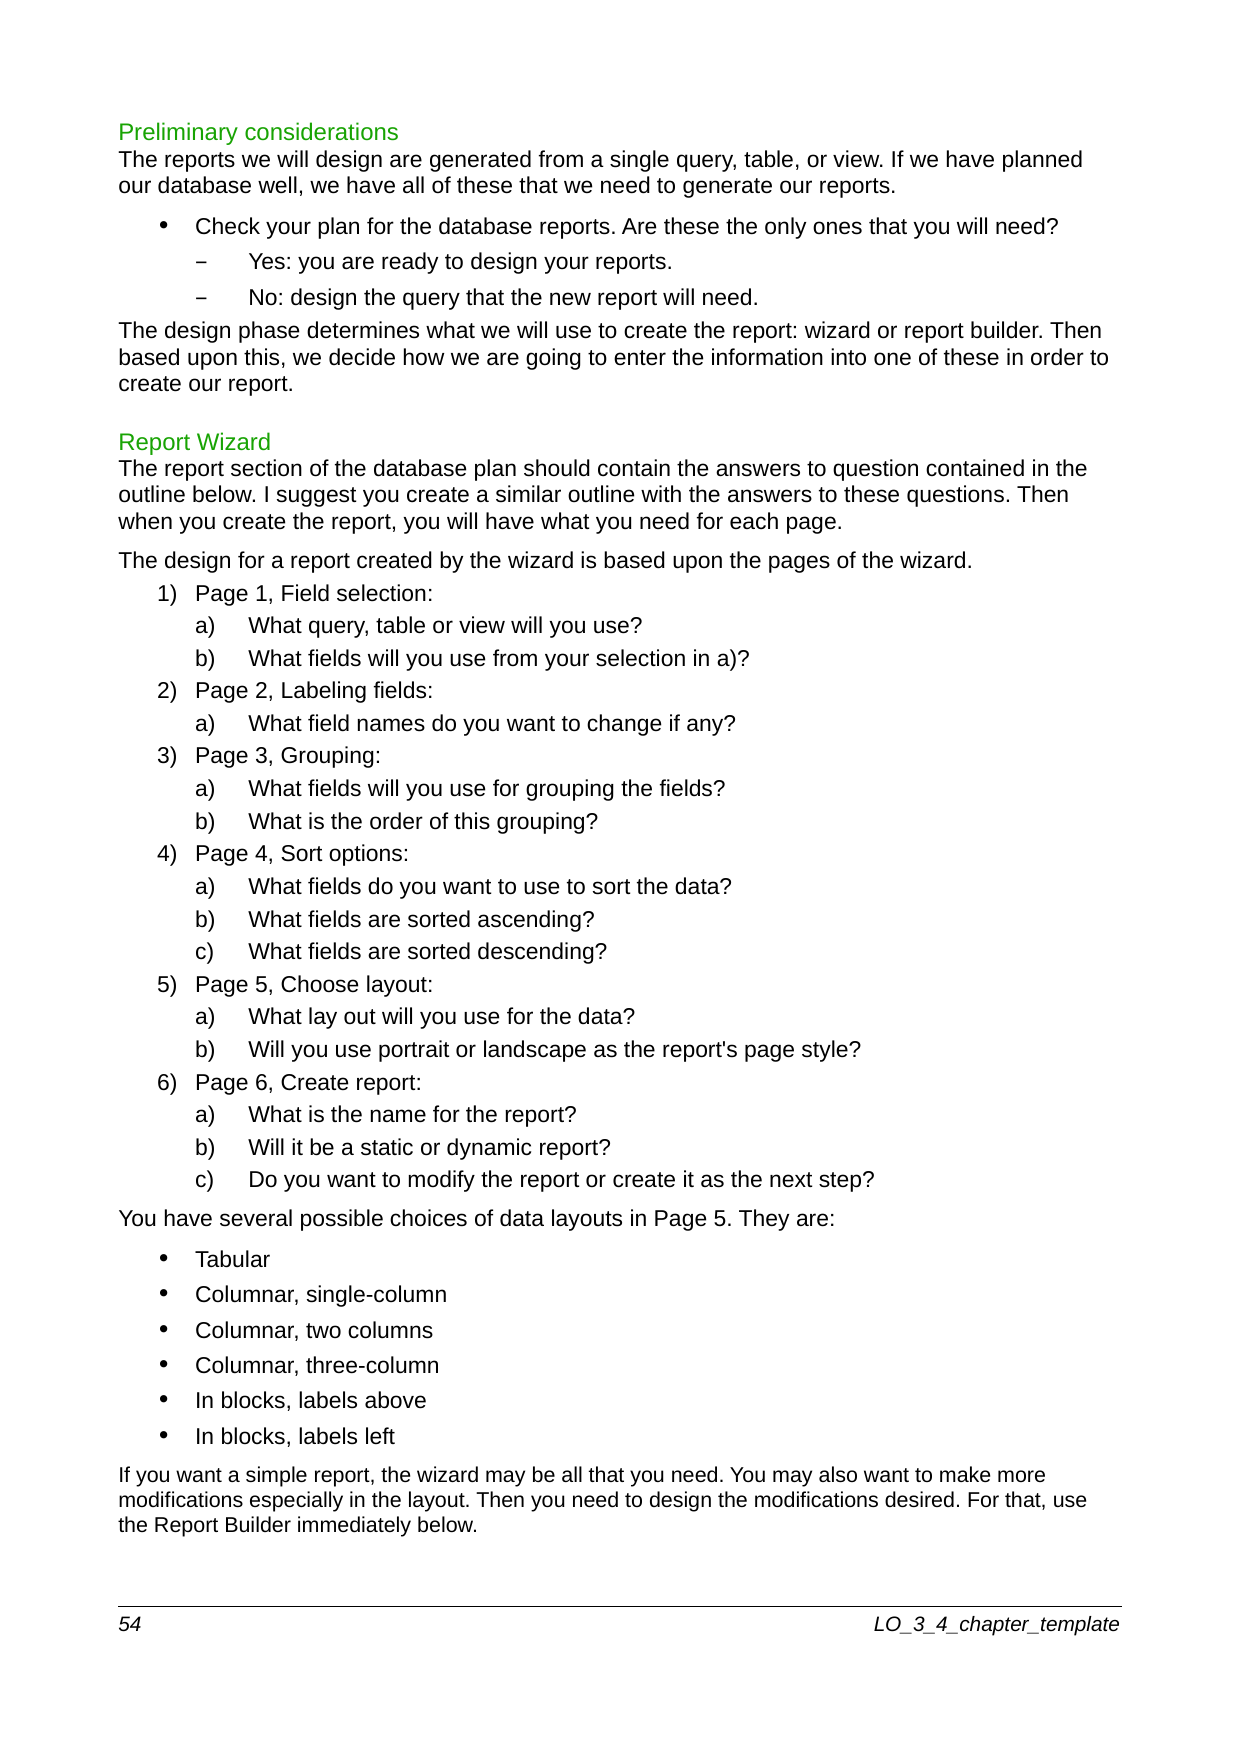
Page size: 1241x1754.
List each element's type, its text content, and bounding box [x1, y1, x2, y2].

text The reports we will design are generated from a single query, table, or view. If we have planned our database well, we have all of these that we need to generate our reports. [118, 146, 1122, 198]
list Will you use portrait or landscape as the report's page style? [195, 1036, 1122, 1062]
list What fields are sorted ascending? [195, 906, 1122, 932]
list Page 2, Labeling fields: [177, 677, 1122, 704]
list What field names do you want to change if any? [195, 710, 1122, 736]
list What fields are sorted descending? [195, 938, 1122, 964]
subtitle Preliminary considerations [118, 118, 1122, 146]
list What fields do you want to use to sort the data? [195, 873, 1122, 899]
list What fields will you use for grouping the fields? [195, 775, 1122, 801]
list Page 1, Field selection: [177, 579, 1122, 606]
list What is the order of this grouping? [195, 808, 1122, 834]
list Page 6, Create report: [177, 1068, 1122, 1095]
subtitle Report Wizard [118, 427, 1122, 455]
list Check your plan for the database reports. Are these the only ones that you will need? [156, 211, 1122, 240]
list No: design the query that the new report will need. [195, 282, 1122, 311]
list Do you want to modify the report or create it as the next step? [195, 1166, 1122, 1193]
list Page 4, Sort options: [177, 840, 1122, 867]
text The report section of the database plan should contain the answers to question contained in the outline below. I suggest you create a similar outline with the answers to these questions. Then when you create the report, you will have what you need for each page. [118, 455, 1122, 534]
list Page 3, Grouping: [177, 742, 1122, 769]
list What fields will you use from your selection in a)? [195, 645, 1122, 671]
text You have several possible choices of data layouts in Page 5. They are: [118, 1205, 1122, 1232]
list Tabular [156, 1244, 1122, 1273]
list The design for a report created by the wizard is based upon the pages of the wizard. [118, 547, 1122, 573]
list Page 5, Choose layout: [177, 971, 1122, 997]
list Yes: you are ready to design your reports. [195, 246, 1122, 276]
list In blocks, labels left [156, 1421, 1122, 1450]
list What lay out will you use for the data? [195, 1003, 1122, 1030]
list What query, table or view will you use? [195, 612, 1122, 638]
text If you want a simple report, the wizard may be all that you need. You may also want to make more modifications especially in the layout. Then you need to design the modifications desired. For that, use the Report Builder immediately below. [118, 1463, 1122, 1537]
list Columnar, two columns [156, 1315, 1122, 1344]
text The design phase determines what we will use to create the report: wizard or report builder. Then based upon this, we decide how we are going to enter the information into one of these in order to create our report. [118, 317, 1122, 396]
list In blocks, labels above [156, 1386, 1122, 1415]
list Columnar, single-column [156, 1279, 1122, 1309]
list What is the name for the report? [195, 1101, 1122, 1127]
list Will it be a static or dynamic report? [195, 1134, 1122, 1160]
list Columnar, three-column [156, 1350, 1122, 1379]
